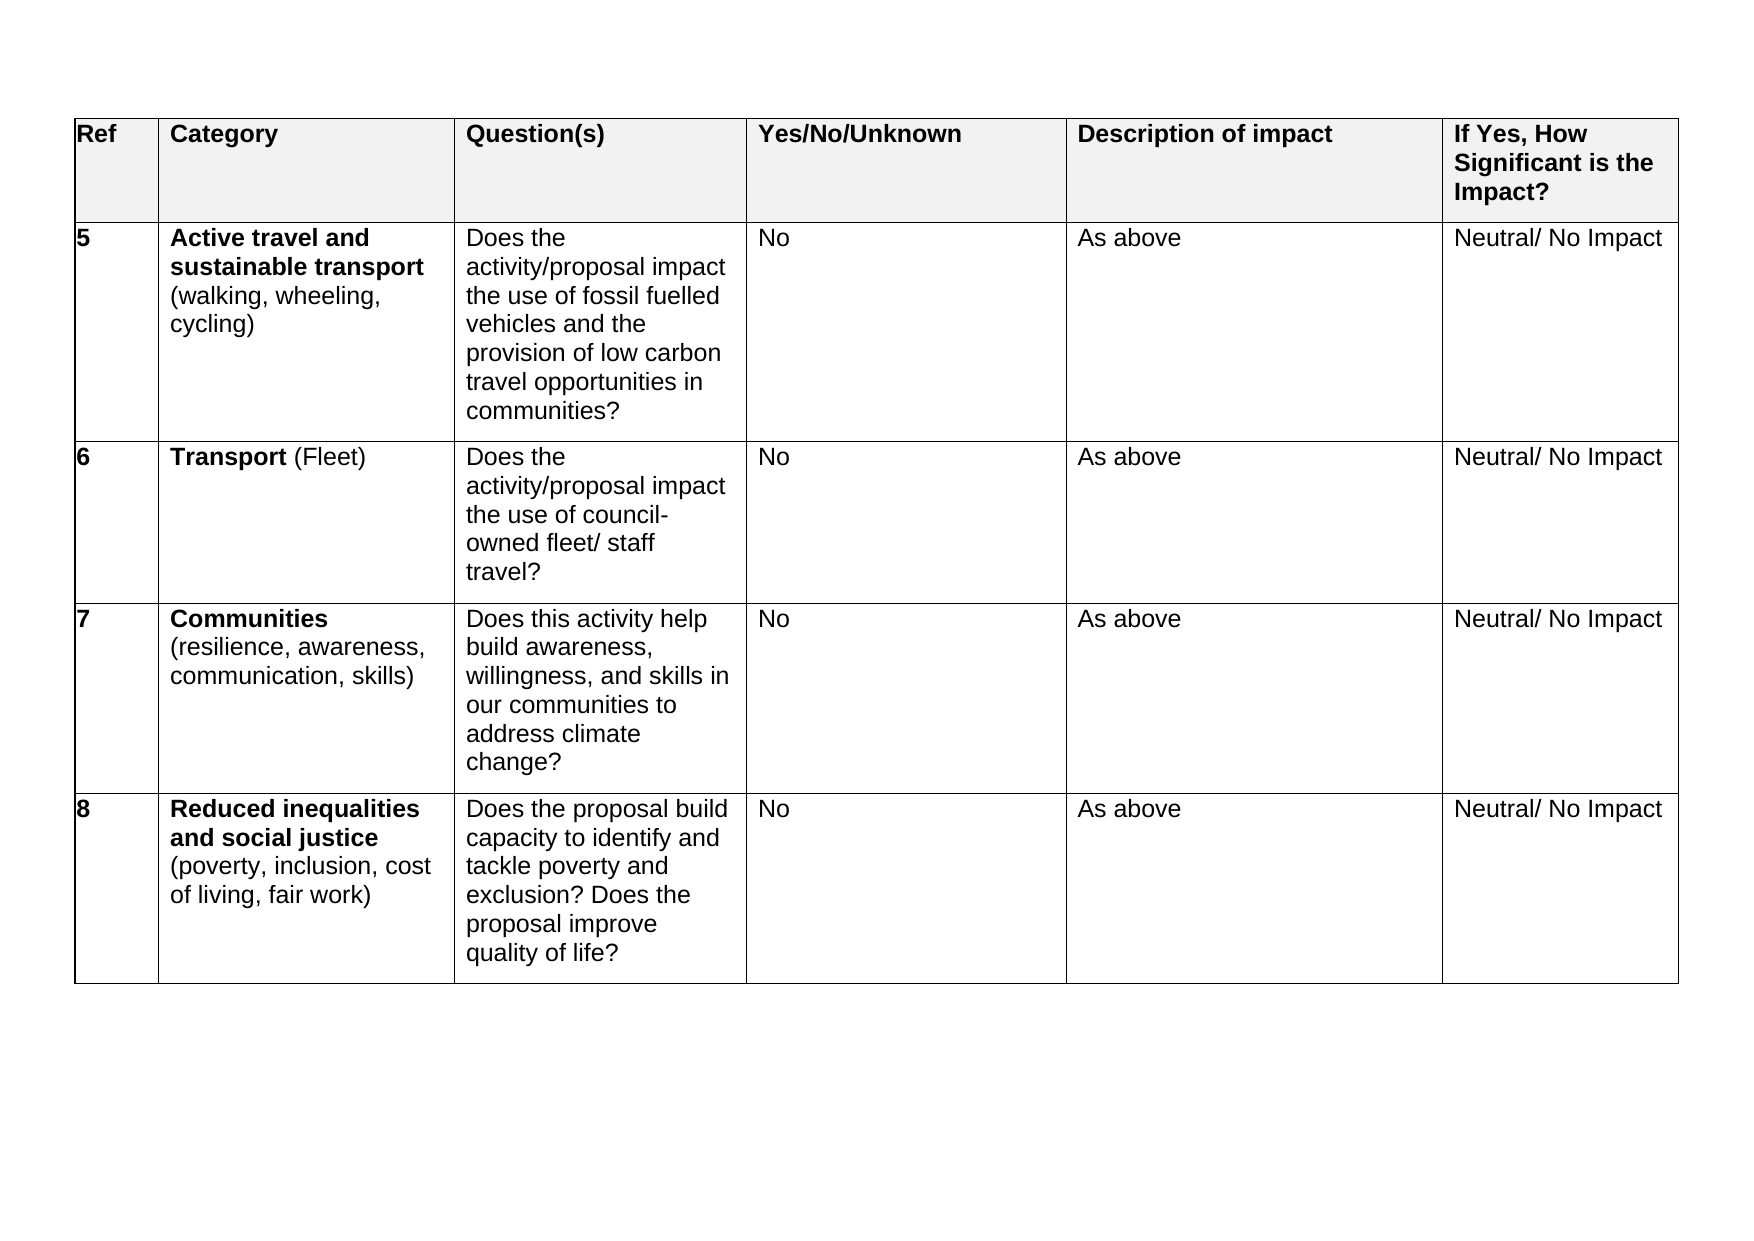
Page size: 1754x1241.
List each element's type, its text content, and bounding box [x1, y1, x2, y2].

table_header Category [159, 119, 454, 222]
table_header If Yes, How Significant is the Impact? [1443, 119, 1678, 222]
table_cell 8 [76, 794, 158, 983]
table_cell As above [1067, 223, 1442, 441]
table_cell Reduced inequalities and social justice (poverty, inclusion, cost of living, fair work) [159, 794, 454, 983]
table_cell Does the activity/proposal impact the use of council-owned fleet/ staff travel? [455, 442, 746, 602]
table_cell 6 [76, 442, 158, 602]
table_header Question(s) [455, 119, 746, 222]
table_cell Neutral/ No Impact [1443, 442, 1678, 602]
table_cell Neutral/ No Impact [1443, 223, 1678, 441]
table_cell Communities (resilience, awareness, communication, skills) [159, 604, 454, 793]
table_cell No [747, 442, 1066, 602]
table_header Yes/No/Unknown [747, 119, 1066, 222]
table_cell Neutral/ No Impact [1443, 604, 1678, 793]
table_cell No [747, 794, 1066, 983]
table_header Ref [76, 119, 158, 222]
table_cell Active travel and sustainable transport (walking, wheeling, cycling) [159, 223, 454, 441]
table_cell No [747, 604, 1066, 793]
table_cell No [747, 223, 1066, 441]
table_cell As above [1067, 794, 1442, 983]
table_cell Does this activity help build awareness, willingness, and skills in our communities to address climate change? [455, 604, 746, 793]
table_cell 5 [76, 223, 158, 441]
table_cell Does the activity/proposal impact the use of fossil fuelled vehicles and the provision of low carbon travel opportunities in communities? [455, 223, 746, 441]
table_cell Transport (Fleet) [159, 442, 454, 602]
table_cell 7 [76, 604, 158, 793]
table_cell Does the proposal build capacity to identify and tackle poverty and exclusion? Does the proposal improve quality of life? [455, 794, 746, 983]
table_header Description of impact [1067, 119, 1442, 222]
table_cell As above [1067, 604, 1442, 793]
table_cell As above [1067, 442, 1442, 602]
table_cell Neutral/ No Impact [1443, 794, 1678, 983]
